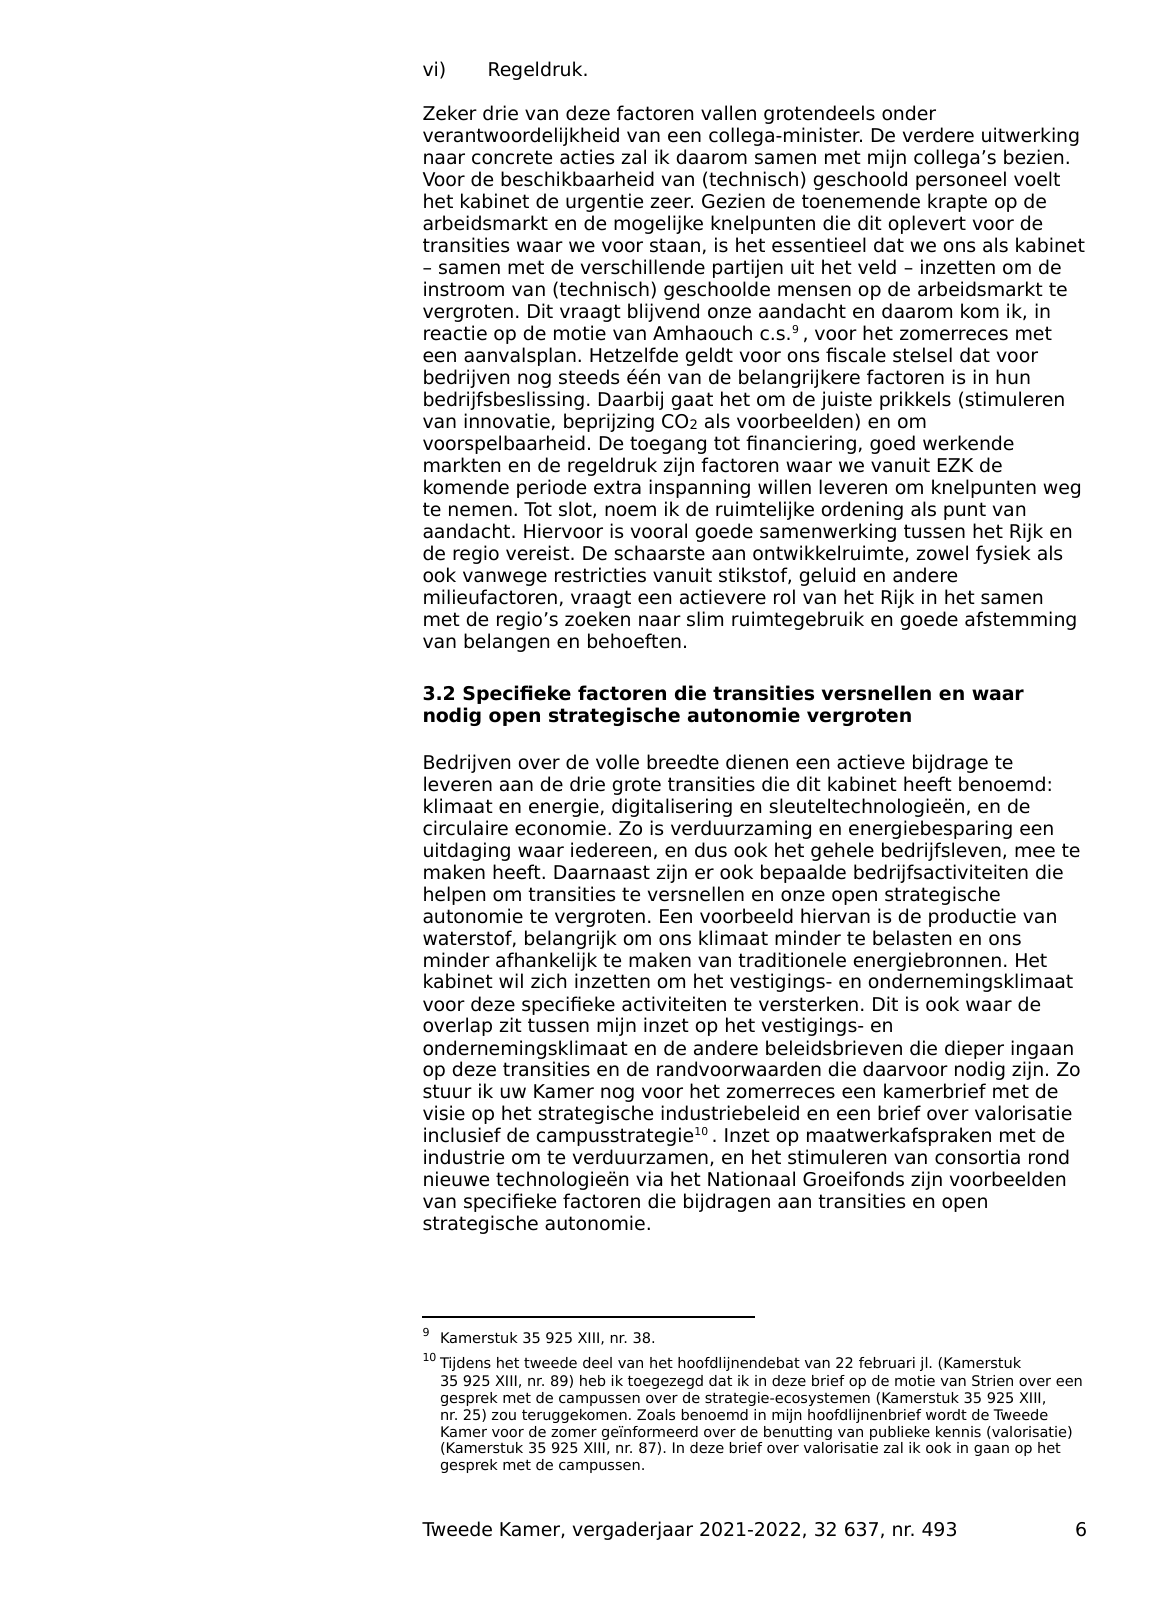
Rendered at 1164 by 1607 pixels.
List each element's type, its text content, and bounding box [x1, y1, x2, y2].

text Tijdens het tweede deel van het hoofdlijnendebat van 22 februari jl. (Kamerstuk 35 925 XIII, nr. 89) heb ik toegezegd dat ik in deze brief op de motie van Strien over een gesprek met de campussen over de strategie-ecosystemen (Kamerstuk 35 925 XIII, nr. 25) zou teruggekomen. Zoals benoemd in mijn hoofdlijnenbrief wordt de Tweede Kamer voor de zomer geïnformeerd over de benutting van publieke kennis (valorisatie) (Kamerstuk 35 925 XIII, nr. 87). In deze brief over valorisatie zal ik ook in gaan op het gesprek met de campussen. [422, 1351, 1087, 1474]
subtitle 3.2 Specifieke factoren die transities versnellen en waar nodig open strategische autonomie vergroten [422, 683, 1087, 727]
text Zeker drie van deze factoren vallen grotendeels onder verantwoordelijkheid van een collega-minister. De verdere uitwerking naar concrete acties zal ik daarom samen met mijn collega’s bezien. Voor de beschikbaarheid van (technisch) geschoold personeel voelt het kabinet de urgentie zeer. Gezien de toenemende krapte op de arbeidsmarkt en de mogelijke knelpunten die dit oplevert voor de transities waar we voor staan, is het essentieel dat we ons als kabinet – samen met de verschillende partijen uit het veld – inzetten om de instroom van (technisch) geschoolde mensen op de arbeidsmarkt te vergroten. Dit vraagt blijvend onze aandacht en daarom kom ik, in reactie op de motie van Amhaouch c.s., voor het zomerreces met een aanvalsplan. Hetzelfde geldt voor ons fiscale stelsel dat voor bedrijven nog steeds één van de belangrijkere factoren is in hun bedrijfsbeslissing. Daarbij gaat het om de juiste prikkels (stimuleren van innovatie, beprijzing CO2 als voorbeelden) en om voorspelbaarheid. De toegang tot financiering, goed werkende markten en de regeldruk zijn factoren waar we vanuit EZK de komende periode extra inspanning willen leveren om knelpunten weg te nemen. Tot slot, noem ik de ruimtelijke ordening als punt van aandacht. Hiervoor is vooral goede samenwerking tussen het Rijk en de regio vereist. De schaarste aan ontwikkelruimte, zowel fysiek als ook vanwege restricties vanuit stikstof, geluid en andere milieufactoren, vraagt een actievere rol van het Rijk in het samen met de regio’s zoeken naar slim ruimtegebruik en goede afstemming van belangen en behoeften. [422, 103, 1087, 653]
text vi) Regeldruk. [422, 59, 1087, 81]
text Bedrijven over de volle breedte dienen een actieve bijdrage te leveren aan de drie grote transities die dit kabinet heeft benoemd: klimaat en energie, digitalisering en sleuteltechnologieën, en de circulaire economie. Zo is verduurzaming en energiebesparing een uitdaging waar iedereen, en dus ook het gehele bedrijfsleven, mee te maken heeft. Daarnaast zijn er ook bepaalde bedrijfsactiviteiten die helpen om transities te versnellen en onze open strategische autonomie te vergroten. Een voorbeeld hiervan is de productie van waterstof, belangrijk om ons klimaat minder te belasten en ons minder afhankelijk te maken van traditionele energiebronnen. Het kabinet wil zich inzetten om het vestigings- en ondernemingsklimaat voor deze specifieke activiteiten te versterken. Dit is ook waar de overlap zit tussen mijn inzet op het vestigings- en ondernemingsklimaat en de andere beleidsbrieven die dieper ingaan op deze transities en de randvoorwaarden die daarvoor nodig zijn. Zo stuur ik uw Kamer nog voor het zomerreces een kamerbrief met de visie op het strategische industriebeleid en een brief over valorisatie inclusief de campusstrategie. Inzet op maatwerkafspraken met de industrie om te verduurzamen, en het stimuleren van consortia rond nieuwe technologieën via het Nationaal Groeifonds zijn voorbeelden van specifieke factoren die bijdragen aan transities en open strategische autonomie. [422, 752, 1087, 1235]
text Kamerstuk 35 925 XIII, nr. 38. [422, 1326, 1087, 1348]
